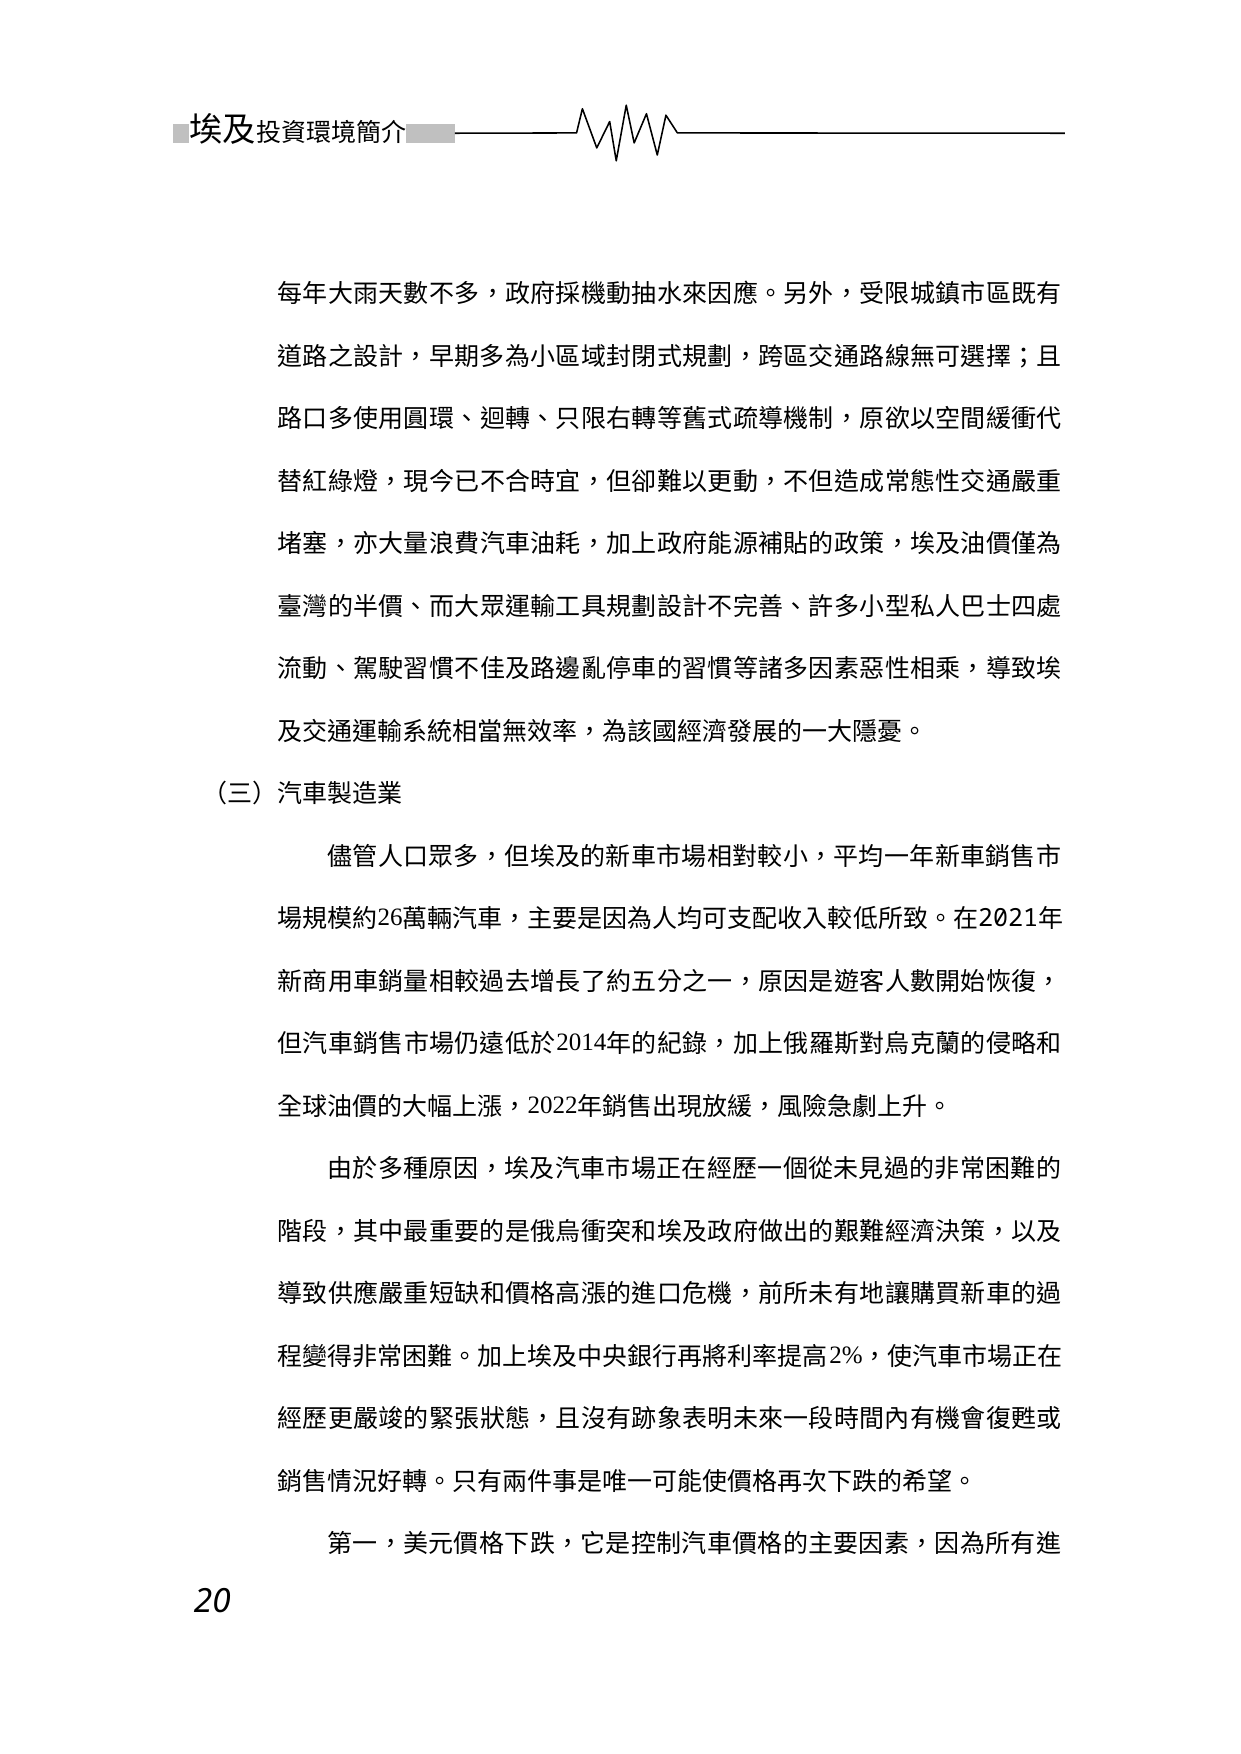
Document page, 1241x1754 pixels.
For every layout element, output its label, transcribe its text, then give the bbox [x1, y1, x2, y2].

text 儘管人口眾多，但埃及的新車市場相對較小，平均一年新車銷售市場規模約26萬輛汽車，主要是因為人均可支配收入較低所致。在2021年新商用車銷量相較過去增長了約五分之一，原因是遊客人數開始恢復，但汽車銷售市場仍遠低於2014年的紀錄，加上俄羅斯對烏克蘭的侵略和全球油價的大幅上漲，2022年銷售出現放緩，風險急劇上升。 [277, 813, 1063, 1125]
text 每年大雨天數不多，政府採機動抽水來因應。另外，受限城鎮市區既有道路之設計，早期多為小區域封閉式規劃，跨區交通路線無可選擇；且路口多使用圓環、迴轉、只限右轉等舊式疏導機制，原欲以空間緩衝代替紅綠燈，現今已不合時宜，但卻難以更動，不但造成常態性交通嚴重堵塞，亦大量浪費汽車油耗，加上政府能源補貼的政策，埃及油價僅為臺灣的半價、而大眾運輸工具規劃設計不完善、許多小型私人巴士四處流動、駕駛習慣不佳及路邊亂停車的習慣等諸多因素惡性相乘，導致埃及交通運輸系統相當無效率，為該國經濟發展的一大隱憂。 [277, 250, 1063, 750]
text 第一，美元價格下跌，它是控制汽車價格的主要因素，因為所有進 [277, 1500, 1063, 1563]
text 由於多種原因，埃及汽車市場正在經歷一個從未見過的非常困難的階段，其中最重要的是俄烏衝突和埃及政府做出的艱難經濟決策，以及導致供應嚴重短缺和價格高漲的進口危機，前所未有地讓購買新車的過程變得非常困難。加上埃及中央銀行再將利率提高2%，使汽車市場正在經歷更嚴竣的緊張狀態，且沒有跡象表明未來一段時間內有機會復甦或銷售情況好轉。只有兩件事是唯一可能使價格再次下跌的希望。 [277, 1125, 1063, 1500]
text （三）汽車製造業 [202, 750, 1063, 813]
